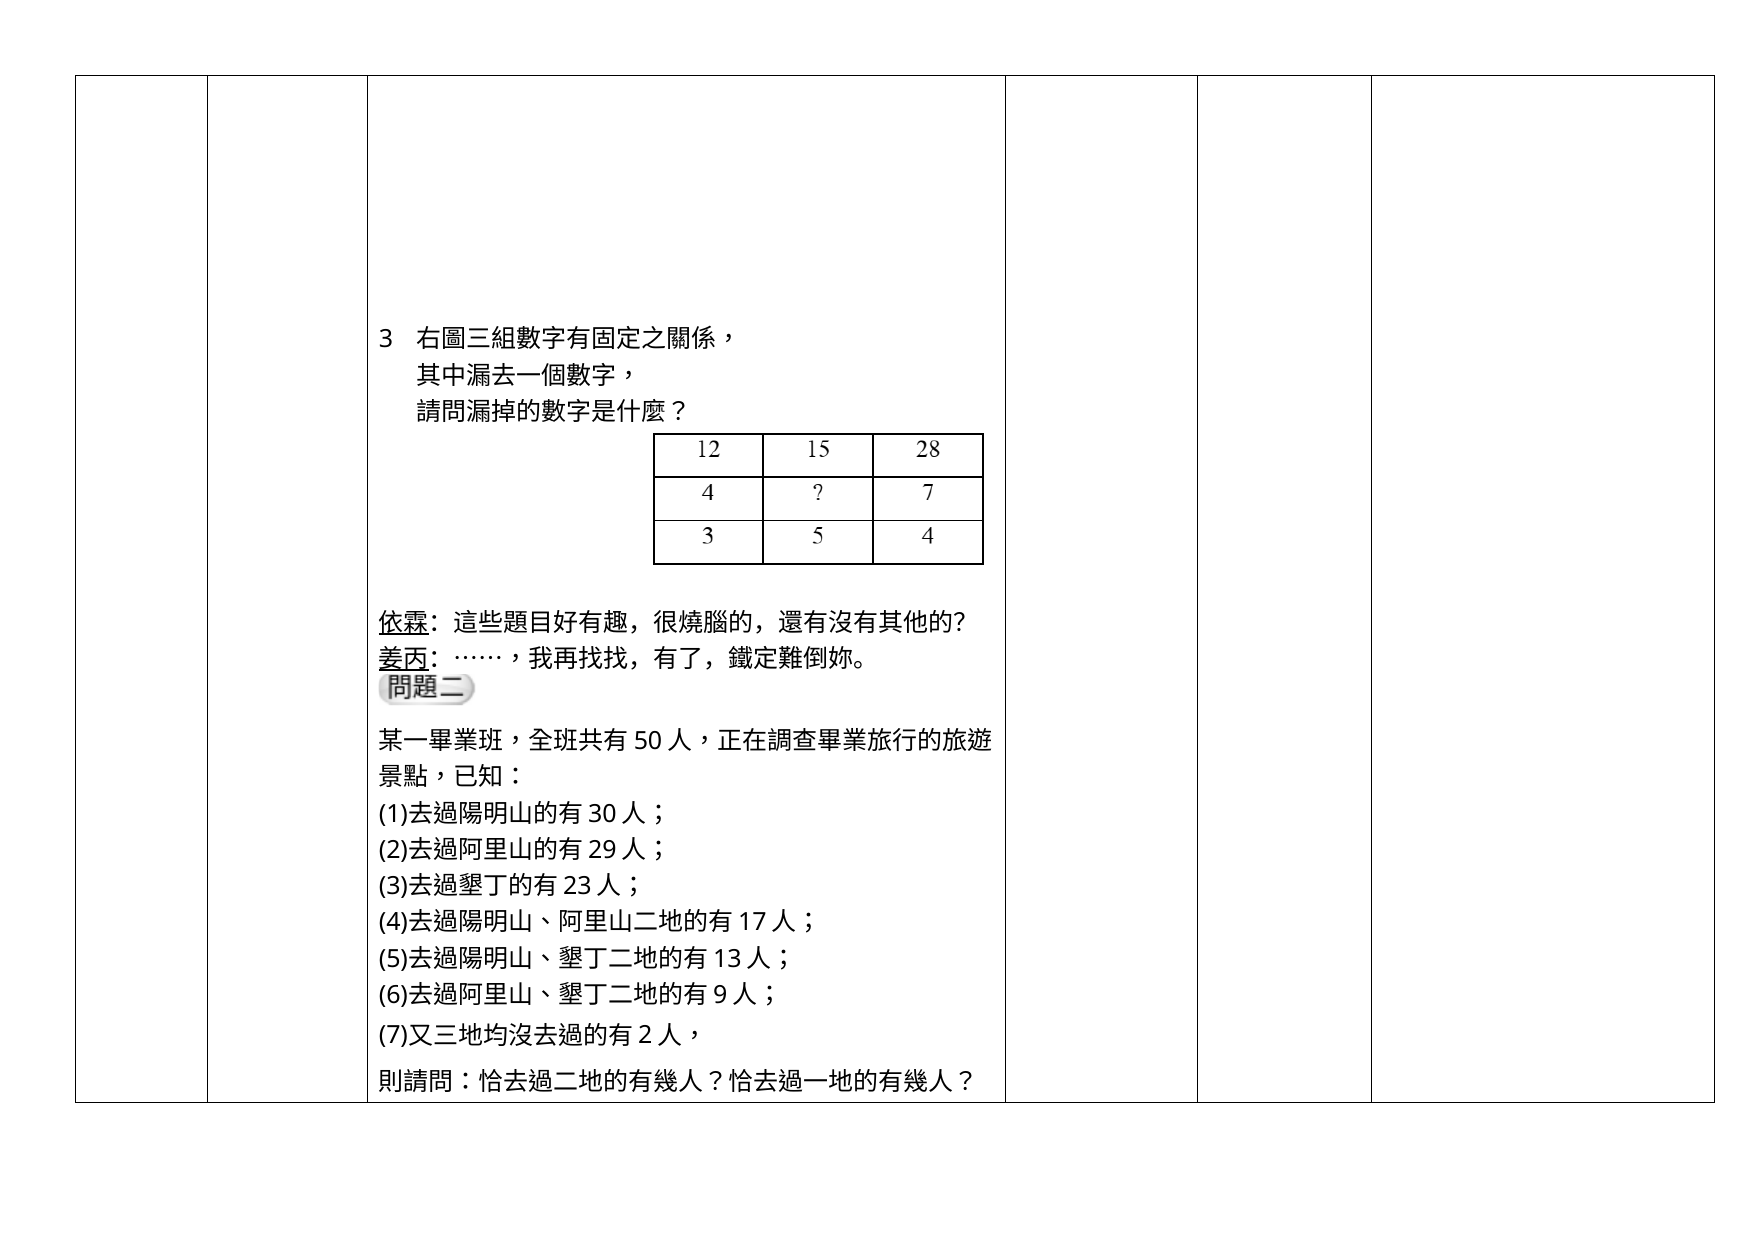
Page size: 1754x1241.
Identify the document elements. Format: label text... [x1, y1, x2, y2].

table_cell [1372, 76, 1714, 1102]
table_cell [76, 76, 207, 1102]
table_cell [1006, 76, 1197, 1102]
table_cell [1198, 76, 1371, 1102]
table_cell [208, 76, 367, 1102]
picture [647, 429, 986, 566]
table_cell 的10 ，9＋13=19＋3=7＋15=5＋=22； =17 右圖三組數字有固定之關係， 其中漏去一個數字， 請問漏掉的數字是什麼？ 由學生自行發揮創意： 12=4×3；28=7×4；15=×5； =3 依霖：這些題目好有趣，很燒腦的，還有沒有其他的？ 姜丙：……，我再找找，有了，鐵定難倒妳。 某一畢業班，全班共有50人，正在調查畢業旅行的旅遊景點，已知： (1)去過陽明山的有30人； (2)去過阿里山的有29人； (3)去過墾丁的有23人； (4)去過陽明山、阿里山二地的有17人； (5)去過陽明山、墾丁二地的有13人； (6)去過阿里山、墾丁二地的有9人； (7)又三地均沒去過的有2人， 則請問：恰去過二地的有幾人？恰去過一地的有幾人？ [368, 76, 1005, 1102]
